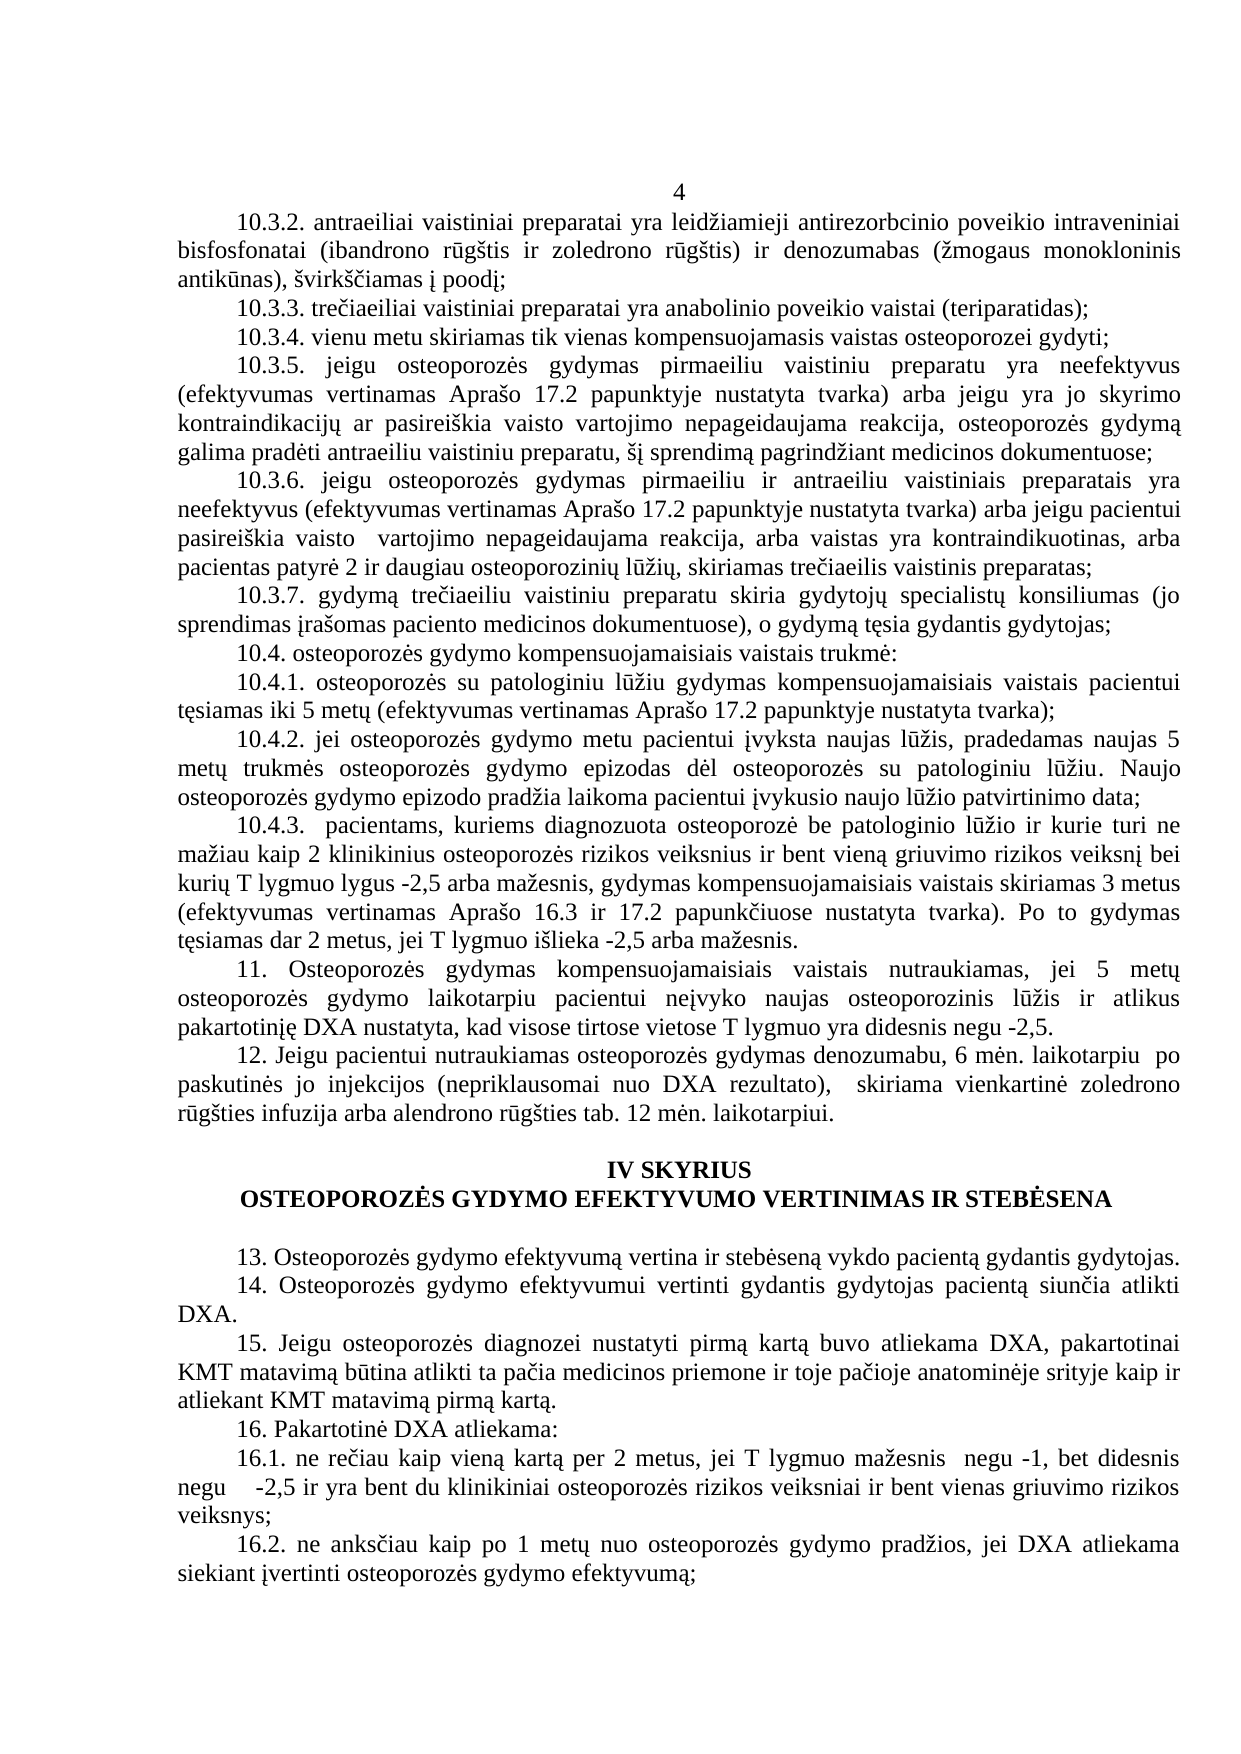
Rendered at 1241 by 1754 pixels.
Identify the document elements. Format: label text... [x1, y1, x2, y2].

text 13. Osteoporozės gydymo efektyvumą vertina ir stebėseną vykdo pacientą gydantis gydytojas. [177, 1242, 1181, 1270]
text 16.2. ne anksčiau kaip po 1 metų nuo osteoporozės gydymo pradžios, jei DXA atliekama siekiant įvertinti osteoporozės gydymo efektyvumą; [177, 1529, 1181, 1587]
text 10.3.2. antraeiliai vaistiniai preparatai yra leidžiamieji antirezorbcinio poveikio intraveniniai bisfosfonatai (ibandrono rūgštis ir zoledrono rūgštis) ir denozumabas (žmogaus monokloninis antikūnas), švirkščiamas į poodį; [177, 207, 1181, 293]
text 12. Jeigu pacientui nutraukiamas osteoporozės gydymas denozumabu, 6 mėn. laikotarpiu po paskutinės jo injekcijos (nepriklausomai nuo DXA rezultato), skiriama vienkartinė zoledrono rūgšties infuzija arba alendrono rūgšties tab. 12 mėn. laikotarpiui. [177, 1040, 1181, 1127]
text 16.1. ne rečiau kaip vieną kartą per 2 metus, jei T lygmuo mažesnis negu -1, bet didesnis negu -2,5 ir yra bent du klinikiniai osteoporozės rizikos veiksniai ir bent vienas griuvimo rizikos veiksnys; [177, 1443, 1181, 1529]
text 15. Jeigu osteoporozės diagnozei nustatyti pirmą kartą buvo atliekama DXA, pakartotinai KMT matavimą būtina atlikti ta pačia medicinos priemone ir toje pačioje anatominėje srityje kaip ir atliekant KMT matavimą pirmą kartą. [177, 1328, 1181, 1414]
text 10.3.6. jeigu osteoporozės gydymas pirmaeiliu ir antraeiliu vaistiniais preparatais yra neefektyvus (efektyvumas vertinamas Aprašo 17.2 papunktyje nustatyta tvarka) arba jeigu pacientui pasireiškia vaisto vartojimo nepageidaujama reakcija, arba vaistas yra kontraindikuotinas, arba pacientas patyrė 2 ir daugiau osteoporozinių lūžių, skiriamas trečiaeilis vaistinis preparatas; [177, 465, 1181, 580]
text 16. Pakartotinė DXA atliekama: [177, 1414, 1181, 1443]
text 10.3.5. jeigu osteoporozės gydymas pirmaeiliu vaistiniu preparatu yra neefektyvus (efektyvumas vertinamas Aprašo 17.2 papunktyje nustatyta tvarka) arba jeigu yra jo skyrimo kontraindikacijų ar pasireiškia vaisto vartojimo nepageidaujama reakcija, osteoporozės gydymą galima pradėti antraeiliu vaistiniu preparatu, šį sprendimą pagrindžiant medicinos dokumentuose; [177, 350, 1181, 465]
text 10.4. osteoporozės gydymo kompensuojamaisiais vaistais trukmė: [177, 638, 1181, 667]
text 11. Osteoporozės gydymas kompensuojamaisiais vaistais nutraukiamas, jei 5 metų osteoporozės gydymo laikotarpiu pacientui neįvyko naujas osteoporozinis lūžis ir atlikus pakartotinįę DXA nustatyta, kad visose tirtose vietose T lygmuo yra didesnis negu -2,5. [177, 954, 1181, 1040]
text 10.4.2. jei osteoporozės gydymo metu pacientui įvyksta naujas lūžis, pradedamas naujas 5 metų trukmės osteoporozės gydymo epizodas dėl osteoporozės su patologiniu lūžiu. Naujo osteoporozės gydymo epizodo pradžia laikoma pacientui įvykusio naujo lūžio patvirtinimo data; [177, 724, 1181, 810]
text IV SKYRIUS [177, 1155, 1181, 1184]
text 10.3.4. vienu metu skiriamas tik vienas kompensuojamasis vaistas osteoporozei gydyti; [177, 322, 1181, 350]
text 10.4.1. osteoporozės su patologiniu lūžiu gydymas kompensuojamaisiais vaistais pacientui tęsiamas iki 5 metų (efektyvumas vertinamas Aprašo 17.2 papunktyje nustatyta tvarka); [177, 667, 1181, 724]
text 10.3.3. trečiaeiliai vaistiniai preparatai yra anabolinio poveikio vaistai (teriparatidas); [177, 293, 1181, 322]
text 10.4.3. pacientams, kuriems diagnozuota osteoporozė be patologinio lūžio ir kurie turi ne mažiau kaip 2 klinikinius osteoporozės rizikos veiksnius ir bent vieną griuvimo rizikos veiksnį bei kurių T lygmuo lygus -2,5 arba mažesnis, gydymas kompensuojamaisiais vaistais skiriamas 3 metus (efektyvumas vertinamas Aprašo 16.3 ir 17.2 papunkčiuose nustatyta tvarka). Po to gydymas tęsiamas dar 2 metus, jei T lygmuo išlieka -2,5 arba mažesnis. [177, 810, 1181, 954]
text OSTEOPOROZĖS GYDYMO EFEKTYVUMO VERTINIMAS IR STEBĖSENA [177, 1184, 1181, 1213]
text 14. Osteoporozės gydymo efektyvumui vertinti gydantis gydytojas pacientą siunčia atlikti DXA. [177, 1270, 1181, 1328]
text 10.3.7. gydymą trečiaeiliu vaistiniu preparatu skiria gydytojų specialistų konsiliumas (jo sprendimas įrašomas paciento medicinos dokumentuose), o gydymą tęsia gydantis gydytojas; [177, 580, 1181, 638]
